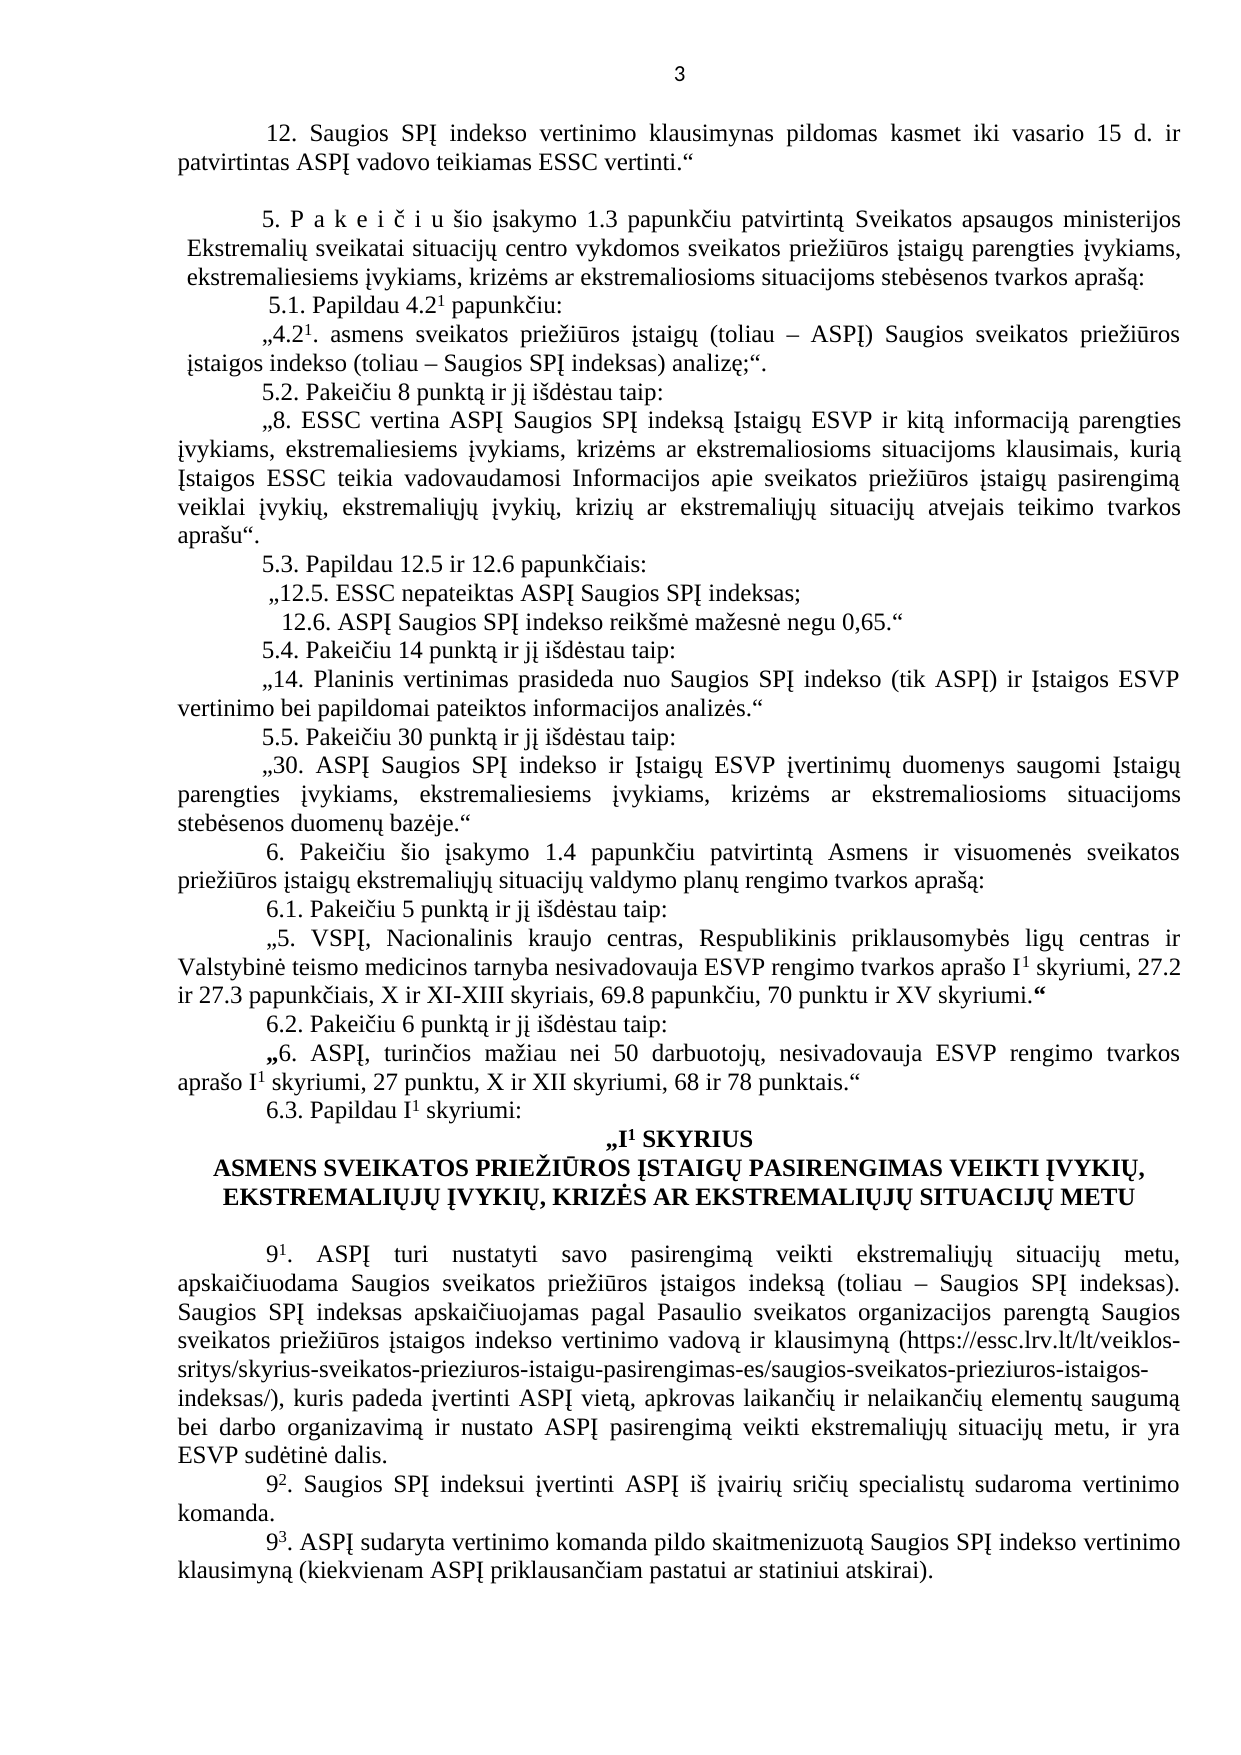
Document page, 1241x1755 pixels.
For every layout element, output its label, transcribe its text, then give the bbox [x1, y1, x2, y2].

text ASMENS SVEIKATOS PRIEŽIŪROS ĮSTAIGŲ PASIRENGIMAS VEIKTI ĮVYKIŲ, EKSTREMALIŲJŲ ĮVYKIŲ, KRIZĖS AR EKSTREMALIŲJŲ SITUACIJŲ METU [177, 1153, 1181, 1211]
text 6.3. Papildau I1 skyriumi: [177, 1096, 1181, 1124]
text „14. Planinis vertinimas prasideda nuo Saugios SPĮ indekso (tik ASPĮ) ir Įstaigos ESVP vertinimo bei papildomai pateiktos informacijos analizės.“ [177, 664, 1181, 722]
text 5. P a k e i č i u šio įsakymo 1.3 papunkčiu patvirtintą Sveikatos apsaugos ministerijos Ekstremalių sveikatai situacijų centro vykdomos sveikatos priežiūros įstaigų parengties įvykiams, ekstremaliesiems įvykiams, krizėms ar ekstremaliosioms situacijoms stebėsenos tvarkos aprašą: [187, 204, 1181, 291]
text 5.4. Pakeičiu 14 punktą ir jį išdėstau taip: [187, 636, 1181, 664]
text 93. ASPĮ sudaryta vertinimo komanda pildo skaitmenizuotą Saugios SPĮ indekso vertinimo klausimyną (kiekvienam ASPĮ priklausančiam pastatui ar statiniui atskirai). [177, 1527, 1181, 1584]
text 92. Saugios SPĮ indeksui įvertinti ASPĮ iš įvairių sričių specialistų sudaroma vertinimo komanda. [177, 1469, 1181, 1527]
text 5.3. Papildau 12.5 ir 12.6 papunkčiais: [187, 549, 1181, 578]
text „12.5. ESSC nepateiktas ASPĮ Saugios SPĮ indeksas; [177, 578, 1181, 607]
text „6. ASPĮ, turinčios mažiau nei 50 darbuotojų, nesivadovauja ESVP rengimo tvarkos aprašo I1 skyriumi, 27 punktu, X ir XII skyriumi, 68 ir 78 punktais.“ [177, 1038, 1181, 1096]
text 6.2. Pakeičiu 6 punktą ir jį išdėstau taip: [177, 1009, 1181, 1038]
text 5.1. Papildau 4.21 papunkčiu: [187, 291, 1181, 319]
text „8. ESSC vertina ASPĮ Saugios SPĮ indeksą Įstaigų ESVP ir kitą informaciją parengties įvykiams, ekstremaliesiems įvykiams, krizėms ar ekstremaliosioms situacijoms klausimais, kurią Įstaigos ESSC teikia vadovaudamosi Informacijos apie sveikatos priežiūros įstaigų pasirengimą veiklai įvykių, ekstremaliųjų įvykių, krizių ar ekstremaliųjų situacijų atvejais teikimo tvarkos aprašu“. [177, 406, 1181, 549]
text 12.6. ASPĮ Saugios SPĮ indekso reikšmė mažesnė negu 0,65.“ [177, 607, 1181, 636]
text „5. VSPĮ, Nacionalinis kraujo centras, Respublikinis priklausomybės ligų centras ir Valstybinė teismo medicinos tarnyba nesivadovauja ESVP rengimo tvarkos aprašo I1 skyriumi, 27.2 ir 27.3 papunkčiais, X ir XI-XIII skyriais, 69.8 papunkčiu, 70 punktu ir XV skyriumi.“ [177, 923, 1181, 1009]
text „I1 SKYRIUS [177, 1124, 1181, 1153]
text 6. Pakeičiu šio įsakymo 1.4 papunkčiu patvirtintą Asmens ir visuomenės sveikatos priežiūros įstaigų ekstremaliųjų situacijų valdymo planų rengimo tvarkos aprašą: [177, 837, 1181, 894]
text 6.1. Pakeičiu 5 punktą ir jį išdėstau taip: [177, 894, 1181, 923]
text 5.5. Pakeičiu 30 punktą ir jį išdėstau taip: [187, 722, 1181, 751]
text 12. Saugios SPĮ indekso vertinimo klausimynas pildomas kasmet iki vasario 15 d. ir patvirtintas ASPĮ vadovo teikiamas ESSC vertinti.“ [177, 118, 1181, 176]
text 91. ASPĮ turi nustatyti savo pasirengimą veikti ekstremaliųjų situacijų metu, apskaičiuodama Saugios sveikatos priežiūros įstaigos indeksą (toliau – Saugios SPĮ indeksas). Saugios SPĮ indeksas apskaičiuojamas pagal Pasaulio sveikatos organizacijos parengtą Saugios sveikatos priežiūros įstaigos indekso vertinimo vadovą ir klausimyną (https://essc.lrv.lt/lt/veiklos-sritys/skyrius-sveikatos-prieziuros-istaigu-pasirengimas-es/saugios-sveikatos-prieziuros-istaigos-indeksas/), kuris padeda įvertinti ASPĮ vietą, apkrovas laikančių ir nelaikančių elementų saugumą bei darbo organizavimą ir nustato ASPĮ pasirengimą veikti ekstremaliųjų situacijų metu, ir yra ESVP sudėtinė dalis. [177, 1239, 1181, 1469]
text 5.2. Pakeičiu 8 punktą ir jį išdėstau taip: [187, 377, 1181, 406]
text „30. ASPĮ Saugios SPĮ indekso ir Įstaigų ESVP įvertinimų duomenys saugomi Įstaigų parengties įvykiams, ekstremaliesiems įvykiams, krizėms ar ekstremaliosioms situacijoms stebėsenos duomenų bazėje.“ [177, 751, 1181, 837]
text „4.21. asmens sveikatos priežiūros įstaigų (toliau – ASPĮ) Saugios sveikatos priežiūros įstaigos indekso (toliau – Saugios SPĮ indeksas) analizę;“. [187, 319, 1181, 377]
